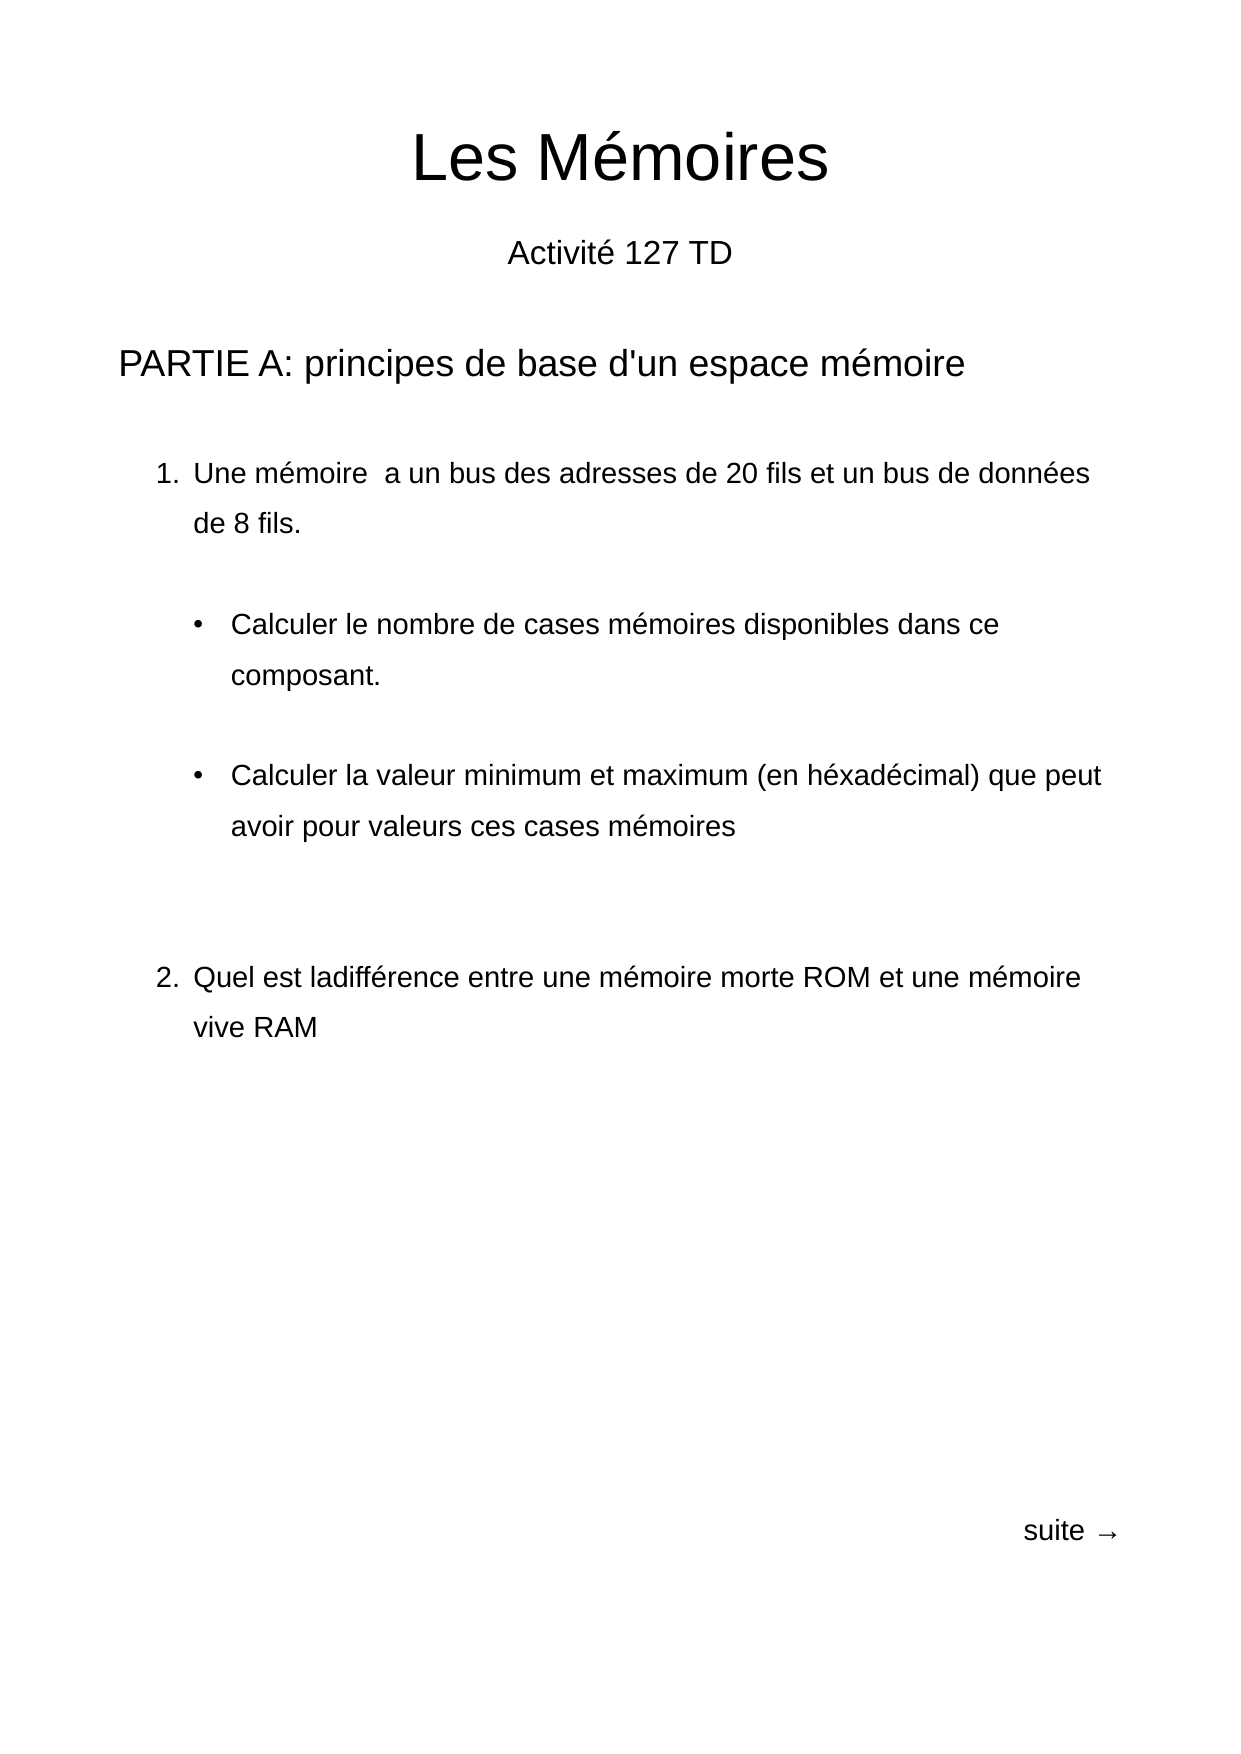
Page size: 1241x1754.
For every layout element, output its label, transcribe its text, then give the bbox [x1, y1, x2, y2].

text suite → [118, 1513, 1122, 1547]
text PARTIE A: principes de base d'un espace mémoire [118, 341, 1122, 384]
list Quel est ladifférence entre une mémoire morte ROM et une mémoire vive RAM [156, 959, 1122, 1043]
text Les Mémoires [118, 118, 1122, 195]
list Calculer la valeur minimum et maximum (en héxadécimal) que peut avoir pour valeurs ces cases mémoires [193, 758, 1122, 842]
text Activité 127 TD [118, 233, 1122, 272]
list Calculer le nombre de cases mémoires disponibles dans ce composant. [193, 607, 1122, 691]
list Une mémoire a un bus des adresses de 20 fils et un bus de données de 8 fils. [156, 456, 1122, 540]
